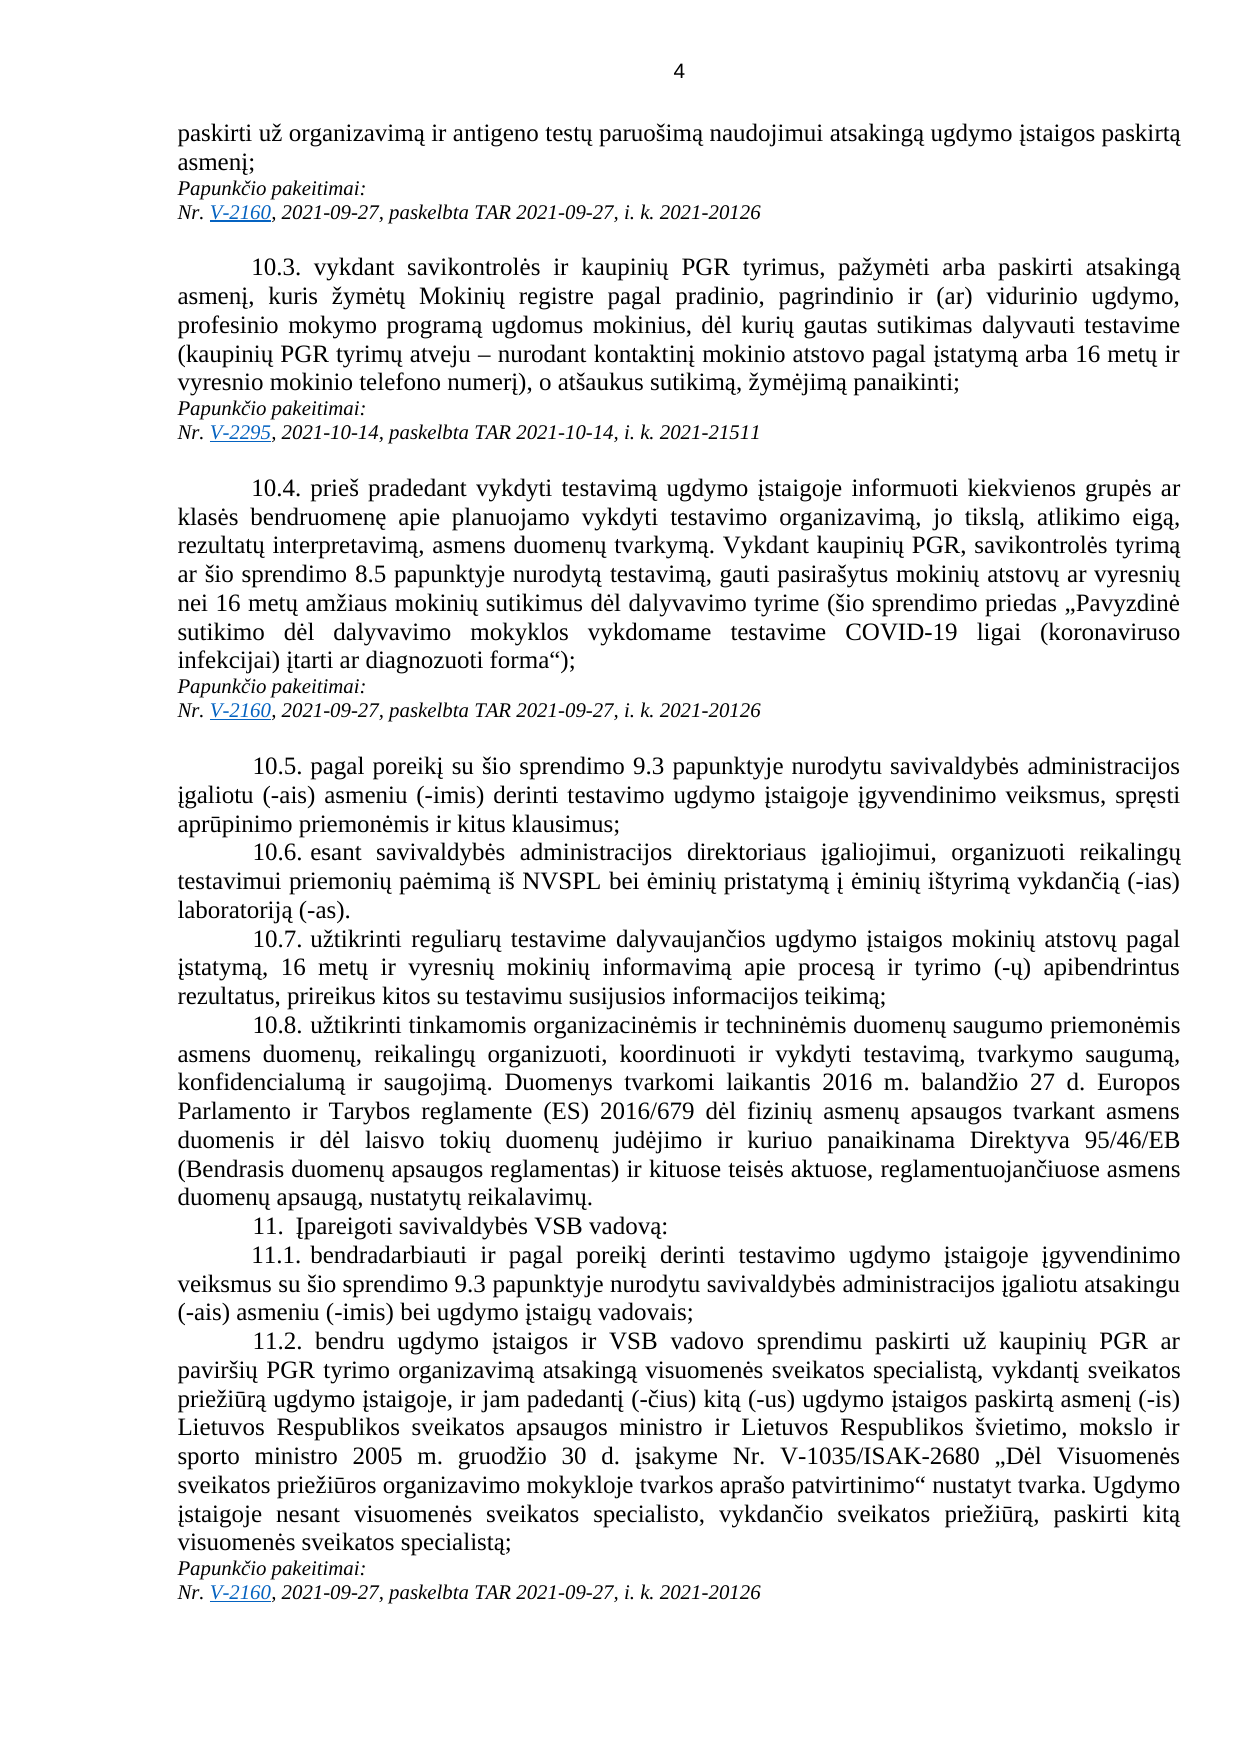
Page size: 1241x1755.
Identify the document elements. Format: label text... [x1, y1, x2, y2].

text Nr. V-2160, 2021-09-27, paskelbta TAR 2021-09-27, i. k. 2021-20126 [177, 698, 1181, 722]
text 10.8. užtikrinti tinkamomis organizacinėmis ir techninėmis duomenų saugumo priemonėmis asmens duomenų, reikalingų organizuoti, koordinuoti ir vykdyti testavimą, tvarkymo saugumą, konfidencialumą ir saugojimą. Duomenys tvarkomi laikantis 2016 m. balandžio 27 d. Europos Parlamento ir Tarybos reglamente (ES) 2016/679 dėl fizinių asmenų apsaugos tvarkant asmens duomenis ir dėl laisvo tokių duomenų judėjimo ir kuriuo panaikinama Direktyva 95/46/EB (Bendrasis duomenų apsaugos reglamentas) ir kituose teisės aktuose, reglamentuojančiuose asmens duomenų apsaugą, nustatytų reikalavimų. [177, 1010, 1181, 1211]
text 11.1. bendradarbiauti ir pagal poreikį derinti testavimo ugdymo įstaigoje įgyvendinimo veiksmus su šio sprendimo 9.3 papunktyje nurodytu savivaldybės administracijos įgaliotu atsakingu (-ais) asmeniu (-imis) bei ugdymo įstaigų vadovais; [177, 1240, 1181, 1326]
text Nr. V-2160, 2021-09-27, paskelbta TAR 2021-09-27, i. k. 2021-20126 [177, 1580, 1181, 1604]
text 11. Įpareigoti savivaldybės VSB vadovą: [177, 1211, 1181, 1240]
text Papunkčio pakeitimai: [177, 176, 1181, 200]
text 10.6. esant savivaldybės administracijos direktoriaus įgaliojimui, organizuoti reikalingų testavimui priemonių paėmimą iš NVSPL bei ėminių pristatymą į ėminių ištyrimą vykdančią (-ias) laboratoriją (-as). [177, 837, 1181, 924]
text paskirti už organizavimą ir antigeno testų paruošimą naudojimui atsakingą ugdymo įstaigos paskirtą asmenį; [177, 118, 1181, 176]
text Papunkčio pakeitimai: [177, 396, 1181, 420]
text Nr. V-2160, 2021-09-27, paskelbta TAR 2021-09-27, i. k. 2021-20126 [177, 200, 1181, 224]
text 10.7. užtikrinti reguliarų testavime dalyvaujančios ugdymo įstaigos mokinių atstovų pagal įstatymą, 16 metų ir vyresnių mokinių informavimą apie procesą ir tyrimo (-ų) apibendrintus rezultatus, prireikus kitos su testavimu susijusios informacijos teikimą; [177, 924, 1181, 1010]
text 10.5. pagal poreikį su šio sprendimo 9.3 papunktyje nurodytu savivaldybės administracijos įgaliotu (-ais) asmeniu (-imis) derinti testavimo ugdymo įstaigoje įgyvendinimo veiksmus, spręsti aprūpinimo priemonėmis ir kitus klausimus; [177, 751, 1181, 837]
text 11.2. bendru ugdymo įstaigos ir VSB vadovo sprendimu paskirti už kaupinių PGR ar paviršių PGR tyrimo organizavimą atsakingą visuomenės sveikatos specialistą, vykdantį sveikatos priežiūrą ugdymo įstaigoje, ir jam padedantį (-čius) kitą (-us) ugdymo įstaigos paskirtą asmenį (-is) Lietuvos Respublikos sveikatos apsaugos ministro ir Lietuvos Respublikos švietimo, mokslo ir sporto ministro 2005 m. gruodžio 30 d. įsakyme Nr. V-1035/ISAK-2680 „Dėl Visuomenės sveikatos priežiūros organizavimo mokykloje tvarkos aprašo patvirtinimo“ nustatyt tvarka. Ugdymo įstaigoje nesant visuomenės sveikatos specialisto, vykdančio sveikatos priežiūrą, paskirti kitą visuomenės sveikatos specialistą; [177, 1326, 1181, 1556]
text 10.3. vykdant savikontrolės ir kaupinių PGR tyrimus, pažymėti arba paskirti atsakingą asmenį, kuris žymėtų Mokinių registre pagal pradinio, pagrindinio ir (ar) vidurinio ugdymo, profesinio mokymo programą ugdomus mokinius, dėl kurių gautas sutikimas dalyvauti testavime (kaupinių PGR tyrimų atveju – nurodant kontaktinį mokinio atstovo pagal įstatymą arba 16 metų ir vyresnio mokinio telefono numerį), o atšaukus sutikimą, žymėjimą panaikinti; [177, 252, 1181, 396]
text Nr. V-2295, 2021-10-14, paskelbta TAR 2021-10-14, i. k. 2021-21511 [177, 420, 1181, 444]
text 10.4. prieš pradedant vykdyti testavimą ugdymo įstaigoje informuoti kiekvienos grupės ar klasės bendruomenę apie planuojamo vykdyti testavimo organizavimą, jo tikslą, atlikimo eigą, rezultatų interpretavimą, asmens duomenų tvarkymą. Vykdant kaupinių PGR, savikontrolės tyrimą ar šio sprendimo 8.5 papunktyje nurodytą testavimą, gauti pasirašytus mokinių atstovų ar vyresnių nei 16 metų amžiaus mokinių sutikimus dėl dalyvavimo tyrime (šio sprendimo priedas „Pavyzdinė sutikimo dėl dalyvavimo mokyklos vykdomame testavime COVID-19 ligai (koronaviruso infekcijai) įtarti ar diagnozuoti forma“); [177, 473, 1181, 674]
text Papunkčio pakeitimai: [177, 674, 1181, 698]
text Papunkčio pakeitimai: [177, 1556, 1181, 1580]
